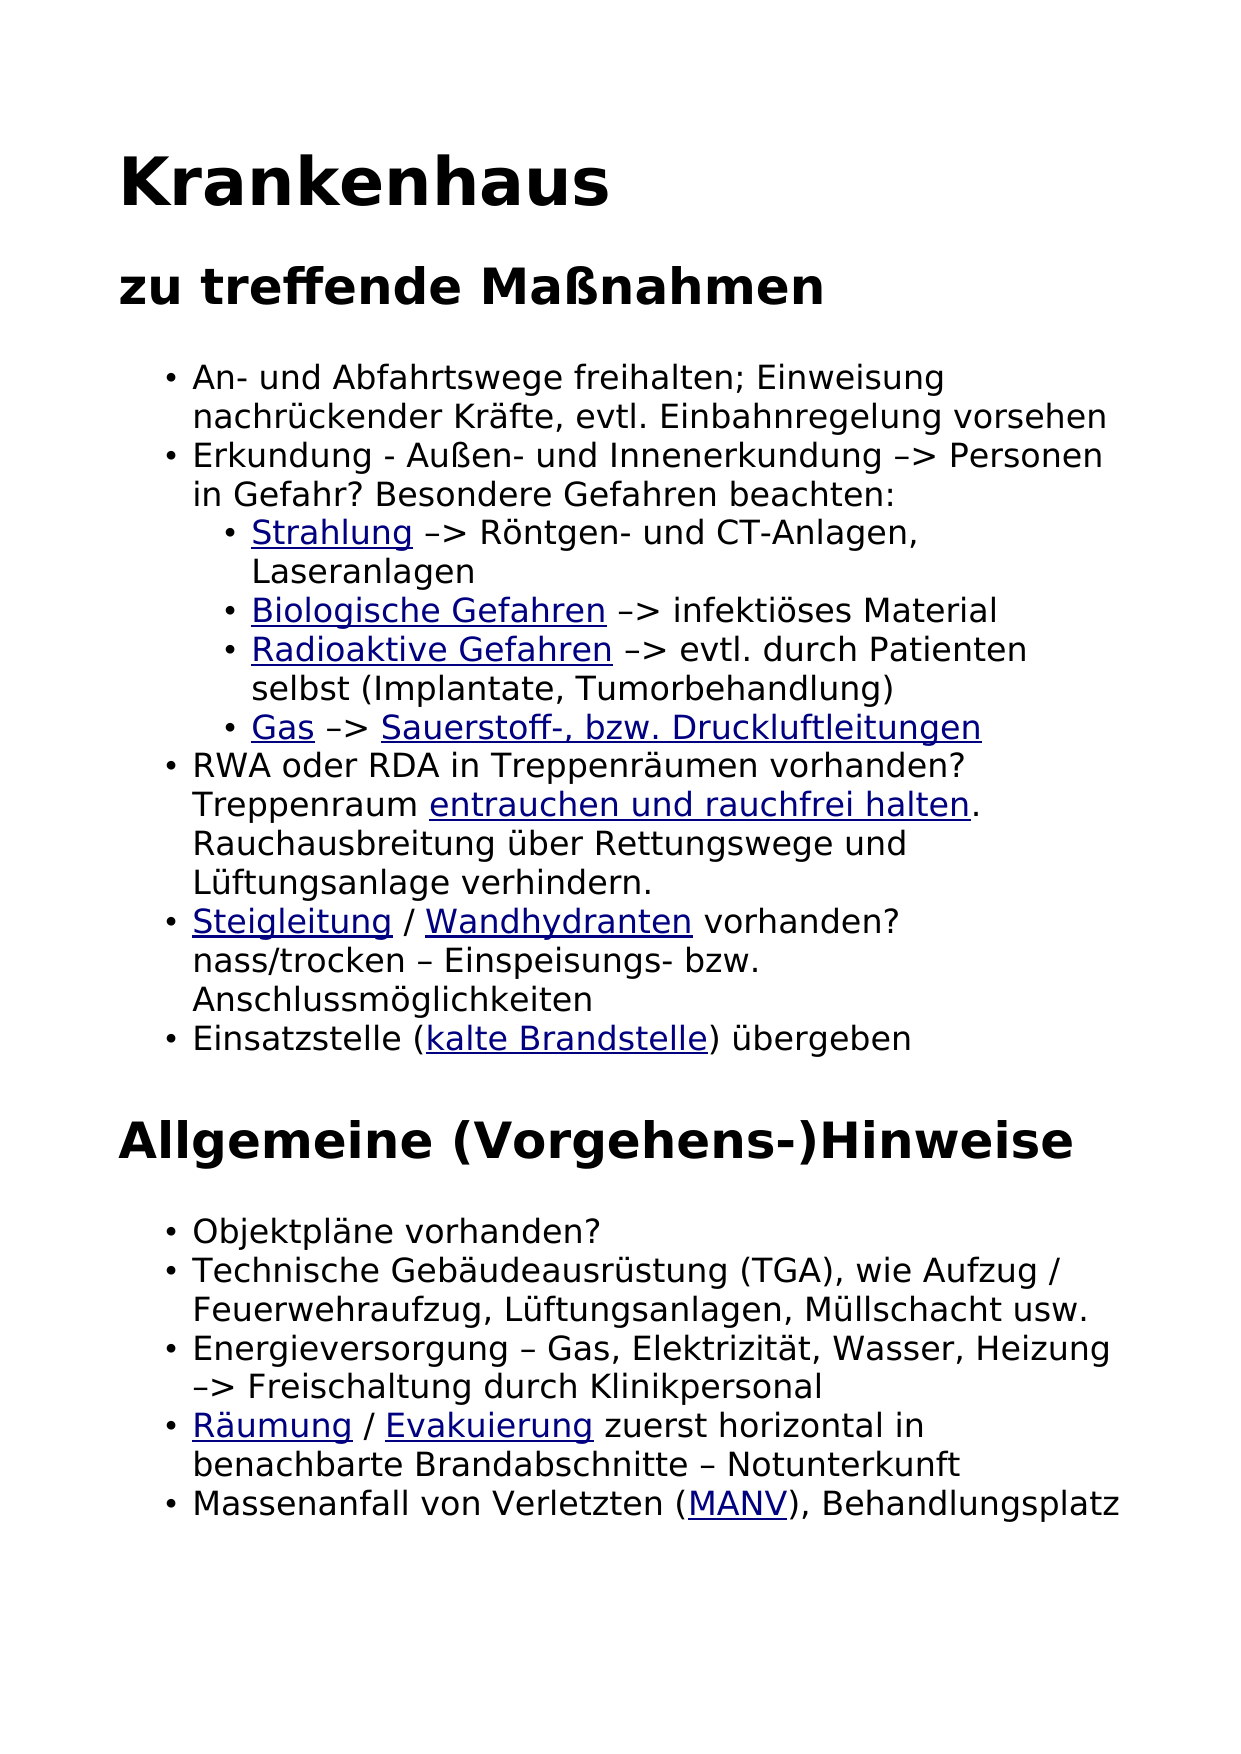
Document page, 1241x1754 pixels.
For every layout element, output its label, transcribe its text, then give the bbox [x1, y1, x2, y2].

list Massenanfall von Verletzten (MANV), Behandlungsplatz [177, 1484, 1122, 1523]
list Gas –> Sauerstoff-, bzw. Druckluftleitungen [236, 708, 1122, 747]
subtitle zu treffende Maßnahmen [118, 258, 1122, 316]
list Technische Gebäudeausrüstung (TGA), wie Aufzug / Feuerwehraufzug, Lüftungsanlagen, Müllschacht usw. [177, 1251, 1122, 1329]
subtitle Allgemeine (Vorgehens-)Hinweise [118, 1112, 1122, 1171]
list Steigleitung / Wandhydranten vorhanden? nass/trocken – Einspeisungs- bzw. Anschlussmöglichkeiten [177, 902, 1122, 1019]
list RWA oder RDA in Treppenräumen vorhanden? Treppenraum entrauchen und rauchfrei halten. Rauchausbreitung über Rettungswege und Lüftungsanlage verhindern. [177, 747, 1122, 902]
list Biologische Gefahren –> infektiöses Material [236, 592, 1122, 630]
list An- und Abfahrtswege freihalten; Einweisung nachrückender Kräfte, evtl. Einbahnregelung vorsehen [177, 358, 1122, 436]
list Radioaktive Gefahren –> evtl. durch Patienten selbst (Implantate, Tumorbehandlung) [236, 630, 1122, 708]
list Erkundung - Außen- und Innenerkundung –> Personen in Gefahr? Besondere Gefahren beachten: [177, 436, 1122, 514]
list Energieversorgung – Gas, Elektrizität, Wasser, Heizung –> Freischaltung durch Klinikpersonal [177, 1329, 1122, 1407]
list Räumung / Evakuierung zuerst horizontal in benachbarte Brandabschnitte – Notunterkunft [177, 1407, 1122, 1484]
list Objektpläne vorhanden? [177, 1212, 1122, 1251]
list Einsatzstelle (kalte Brandstelle) übergeben [177, 1019, 1122, 1058]
subtitle Krankenhaus [118, 143, 1122, 221]
list Strahlung –> Röntgen- und CT-Anlagen, Laseranlagen [236, 514, 1122, 592]
